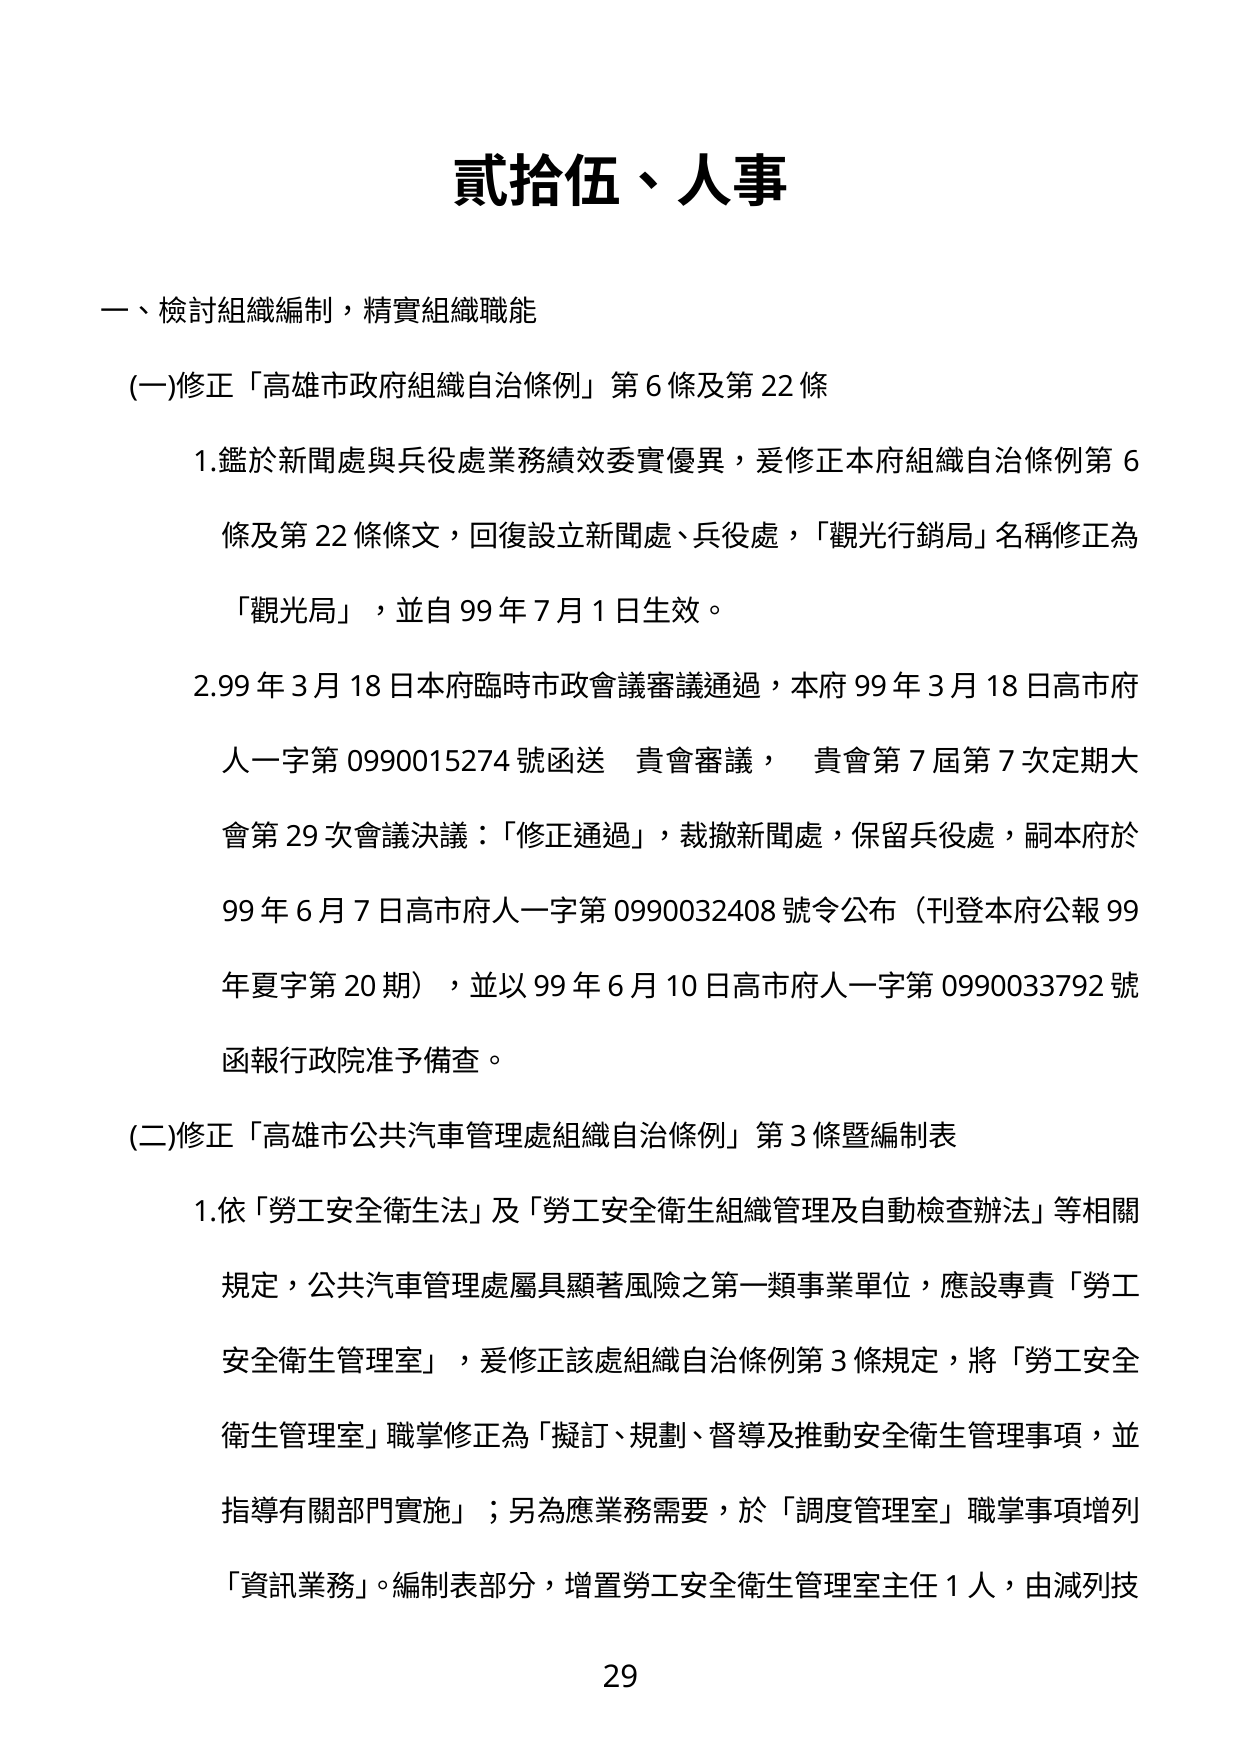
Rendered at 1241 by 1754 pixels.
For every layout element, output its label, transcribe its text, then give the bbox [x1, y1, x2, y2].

text 1.依「勞工安全衛生法」及「勞工安全衛生組織管理及自動檢查辦法」等相關規定，公共汽車管理處屬具顯著風險之第一類事業單位，應設專責「勞工安全衛生管理室」，爰修正該處組織自治條例第3條規定，將「勞工安全衛生管理室」職掌修正為「擬訂、規劃、督導及推動安全衛生管理事項，並指導有關部門實施」；另為應業務需要，於「調度管理室」職掌事項增列「資訊業務」。編制表部分，增置勞工安全衛生管理室主任1人，由減列技 [193, 1171, 1140, 1621]
text (二)修正「高雄市公共汽車管理處組織自治條例」第3條暨編制表 [100, 1096, 1140, 1171]
text 2.99年3月18日本府臨時市政會議審議通過，本府99年3月18日高市府人一字第0990015274號函送 貴會審議， 貴會第7屆第7次定期大會第29次會議決議：「修正通過」，裁撤新聞處，保留兵役處，嗣本府於99年6月7日高市府人一字第0990032408號令公布（刊登本府公報99年夏字第20期），並以99年6月10日高市府人一字第0990033792號函報行政院准予備查。 [193, 646, 1140, 1096]
text (一)修正「高雄市政府組織自治條例」第6條及第22條 [100, 346, 1140, 421]
text 一、檢討組織編制，精實組織職能 [100, 271, 1140, 346]
text 貳拾伍、人事 [100, 121, 1140, 233]
text 1.鑑於新聞處與兵役處業務績效委實優異，爰修正本府組織自治條例第6條及第22條條文，回復設立新聞處、兵役處，「觀光行銷局」名稱修正為「觀光局」，並自99年7月1日生效。 [193, 421, 1140, 646]
